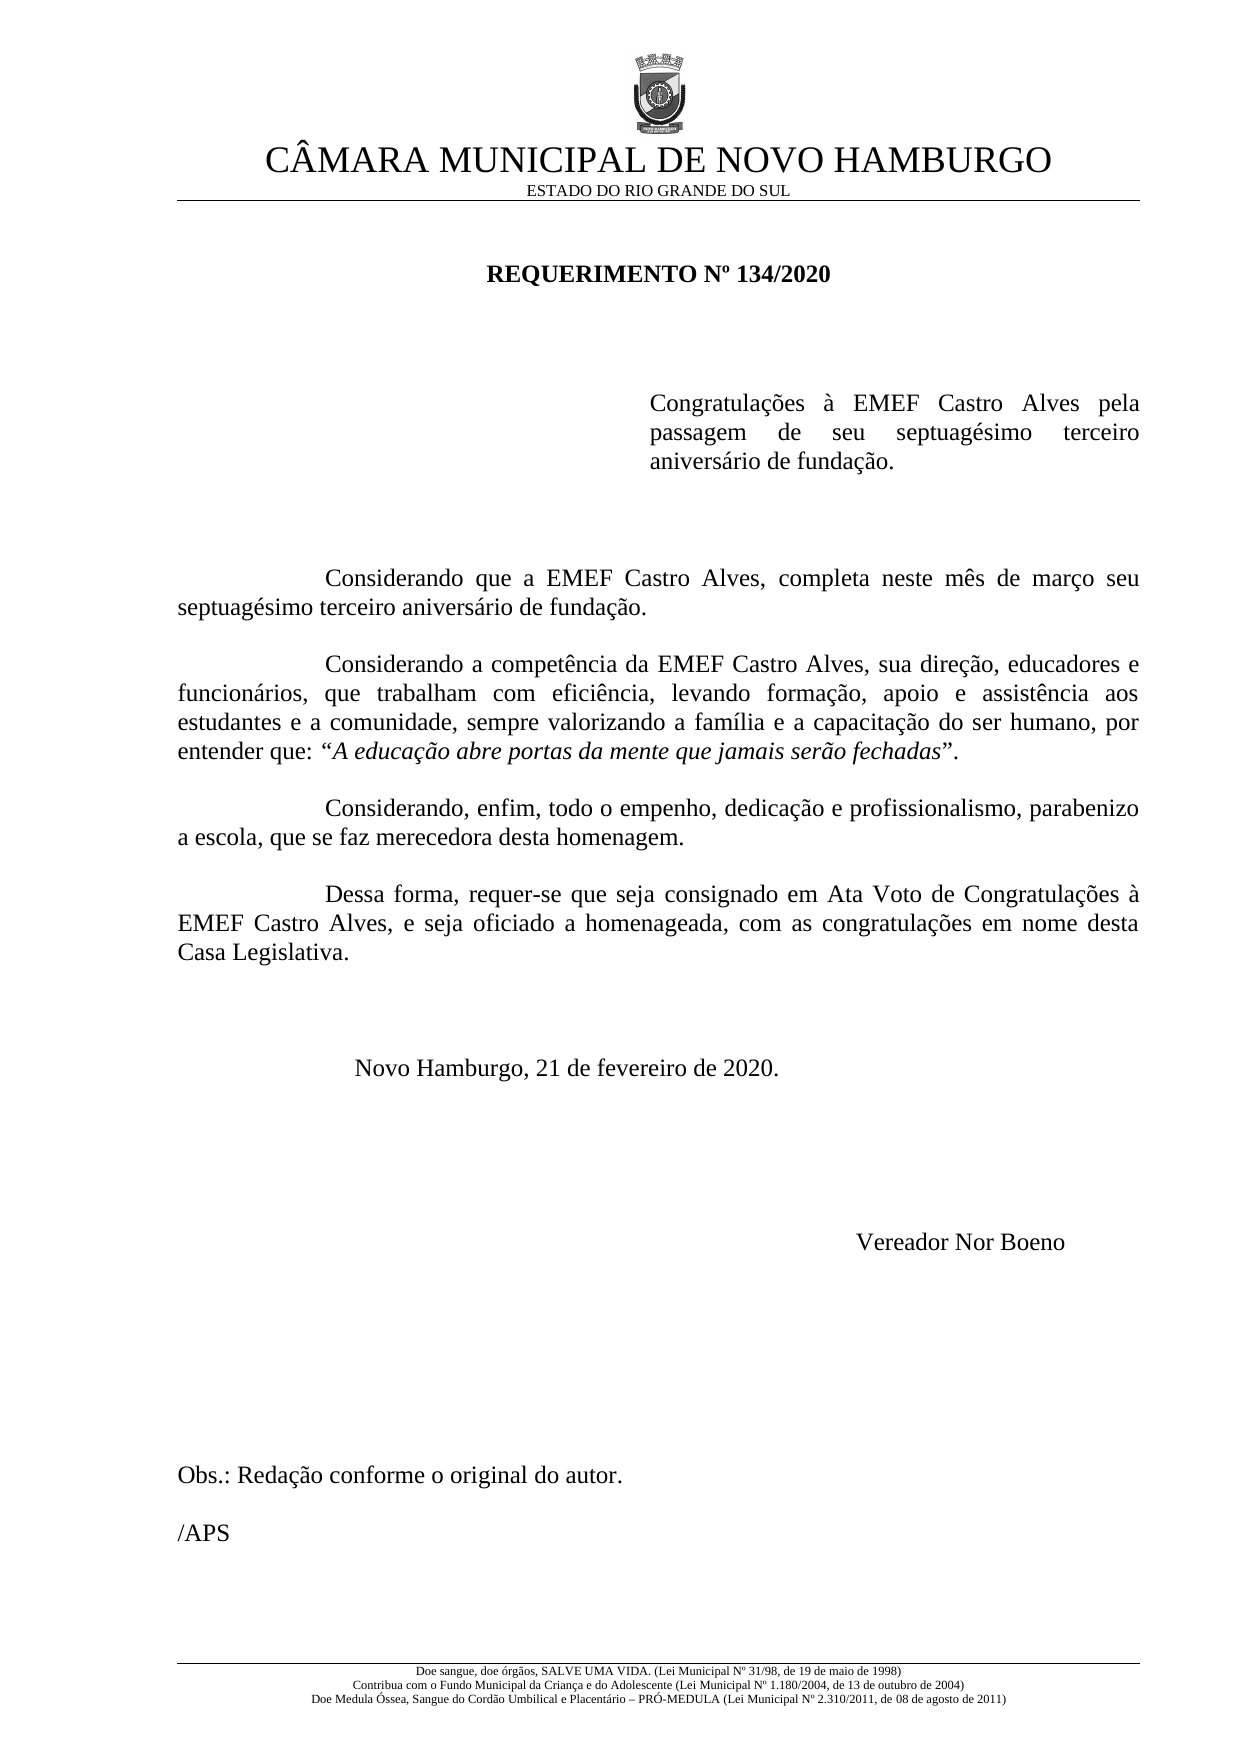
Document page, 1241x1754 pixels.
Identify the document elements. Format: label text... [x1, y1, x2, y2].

text Congratulações à EMEF Castro Alves pela passagem de seu septuagésimo terceiro aniversário de fundação. [649, 388, 1140, 475]
title REQUERIMENTO Nº 134/2020 [177, 259, 1140, 287]
text Considerando que a EMEF Castro Alves, completa neste mês de março seu septuagésimo terceiro aniversário de fundação. [177, 563, 1140, 621]
text Considerando a competência da EMEF Castro Alves, sua direção, educadores e funcionários, que trabalham com eficiência, levando formação, apoio e assistência aos estudantes e a comunidade, sempre valorizando a família e a capacitação do ser humano, por entender que: “A educação abre portas da mente que jamais serão fechadas”. [177, 649, 1140, 764]
text Dessa forma, requer-se que seja consignado em Ata Voto de Congratulações à EMEF Castro Alves, e seja oficiado a homenageada, com as congratulações em nome desta Casa Legislativa. [177, 879, 1140, 966]
text /APS [177, 1518, 1140, 1547]
text Obs.: Redação conforme o original do autor. [177, 1460, 1140, 1489]
text Novo Hamburgo, 21 de fevereiro de 2020. [177, 1053, 1140, 1081]
text Considerando, enfim, todo o empenho, dedicação e profissionalismo, parabenizo a escola, que se faz merecedora desta homenagem. [177, 793, 1140, 851]
text Vereador Nor Boeno [177, 1227, 1140, 1256]
